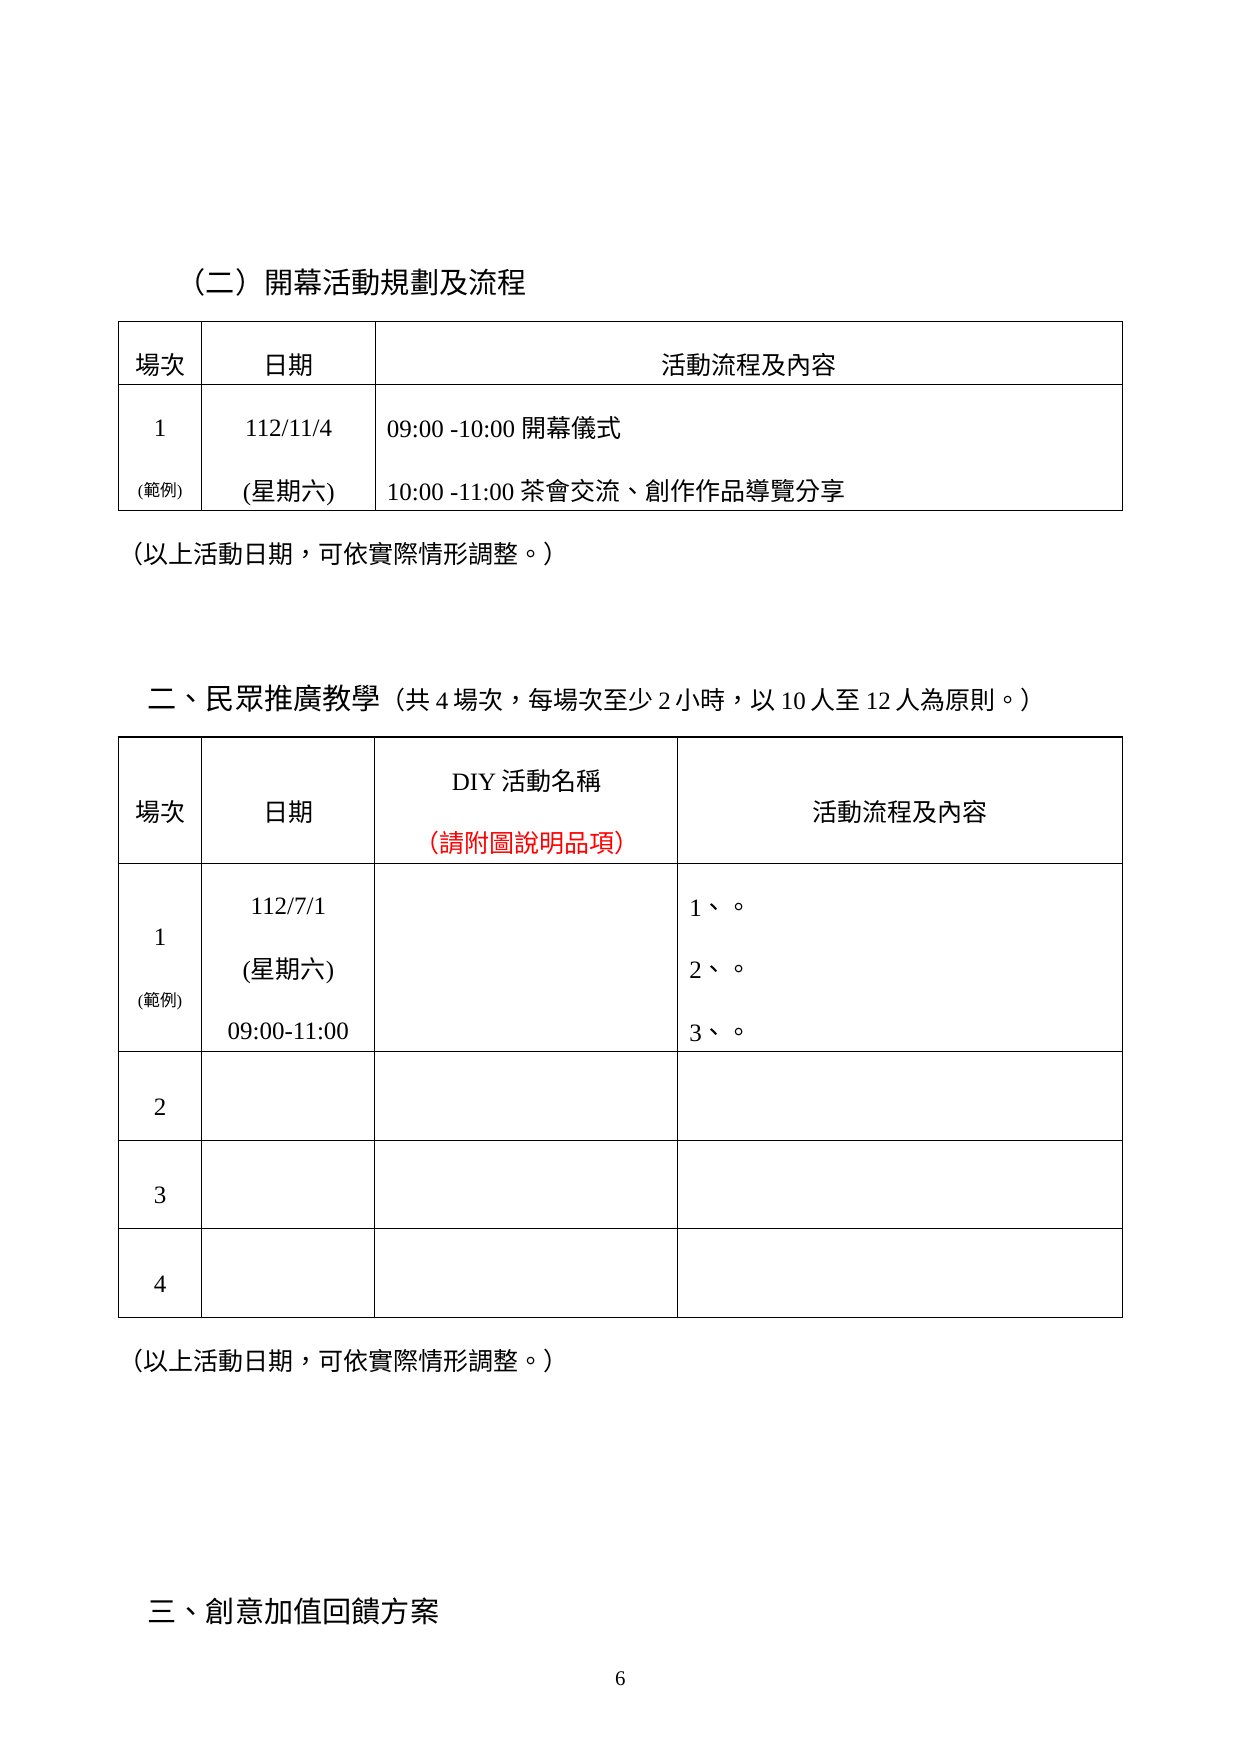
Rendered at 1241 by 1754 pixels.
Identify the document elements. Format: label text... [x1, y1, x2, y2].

text 三、創意加值回饋方案 [118, 1568, 1122, 1630]
table_cell [202, 1141, 374, 1228]
table_header 場次 [119, 322, 201, 384]
table_cell [678, 1141, 1122, 1228]
table_cell [202, 1052, 374, 1139]
table_cell 1 (範例) [119, 864, 201, 1051]
table_header 日期 [202, 738, 374, 862]
table_header 場次 [119, 738, 201, 862]
text （二）開幕活動規劃及流程 [118, 239, 1122, 302]
table_cell 4 [119, 1229, 201, 1317]
text （以上活動日期，可依實際情形調整。） [118, 511, 1122, 574]
table_header 活動流程及內容 [678, 738, 1122, 862]
table_header DIY活動名稱 （請附圖說明品項） [375, 738, 677, 862]
table_cell 09:00 -10:00 開幕儀式 10:00 -11:00 茶會交流、創作作品導覽分享 [376, 385, 1122, 510]
table_cell 112/7/1 (星期六) 09:00-11:00 [202, 864, 374, 1051]
table_cell 112/11/4 (星期六) [202, 385, 375, 510]
table_cell 3 [119, 1141, 201, 1228]
text 二、民眾推廣教學（共4場次，每場次至少2小時，以10人至12人為原則。） [118, 655, 1122, 718]
text （以上活動日期，可依實際情形調整。） [118, 1318, 1122, 1380]
table_cell [375, 1229, 677, 1317]
table_header 活動流程及內容 [376, 322, 1122, 384]
table_header 日期 [202, 322, 375, 384]
table_cell [375, 1141, 677, 1228]
table_cell [678, 1052, 1122, 1139]
table_cell [202, 1229, 374, 1317]
table_cell [678, 1229, 1122, 1317]
table_cell 1 (範例) [119, 385, 201, 510]
table_cell 1、。 2、。 3、。 [678, 864, 1122, 1051]
table_cell [375, 864, 677, 1051]
table_cell [375, 1052, 677, 1139]
table_cell 2 [119, 1052, 201, 1139]
